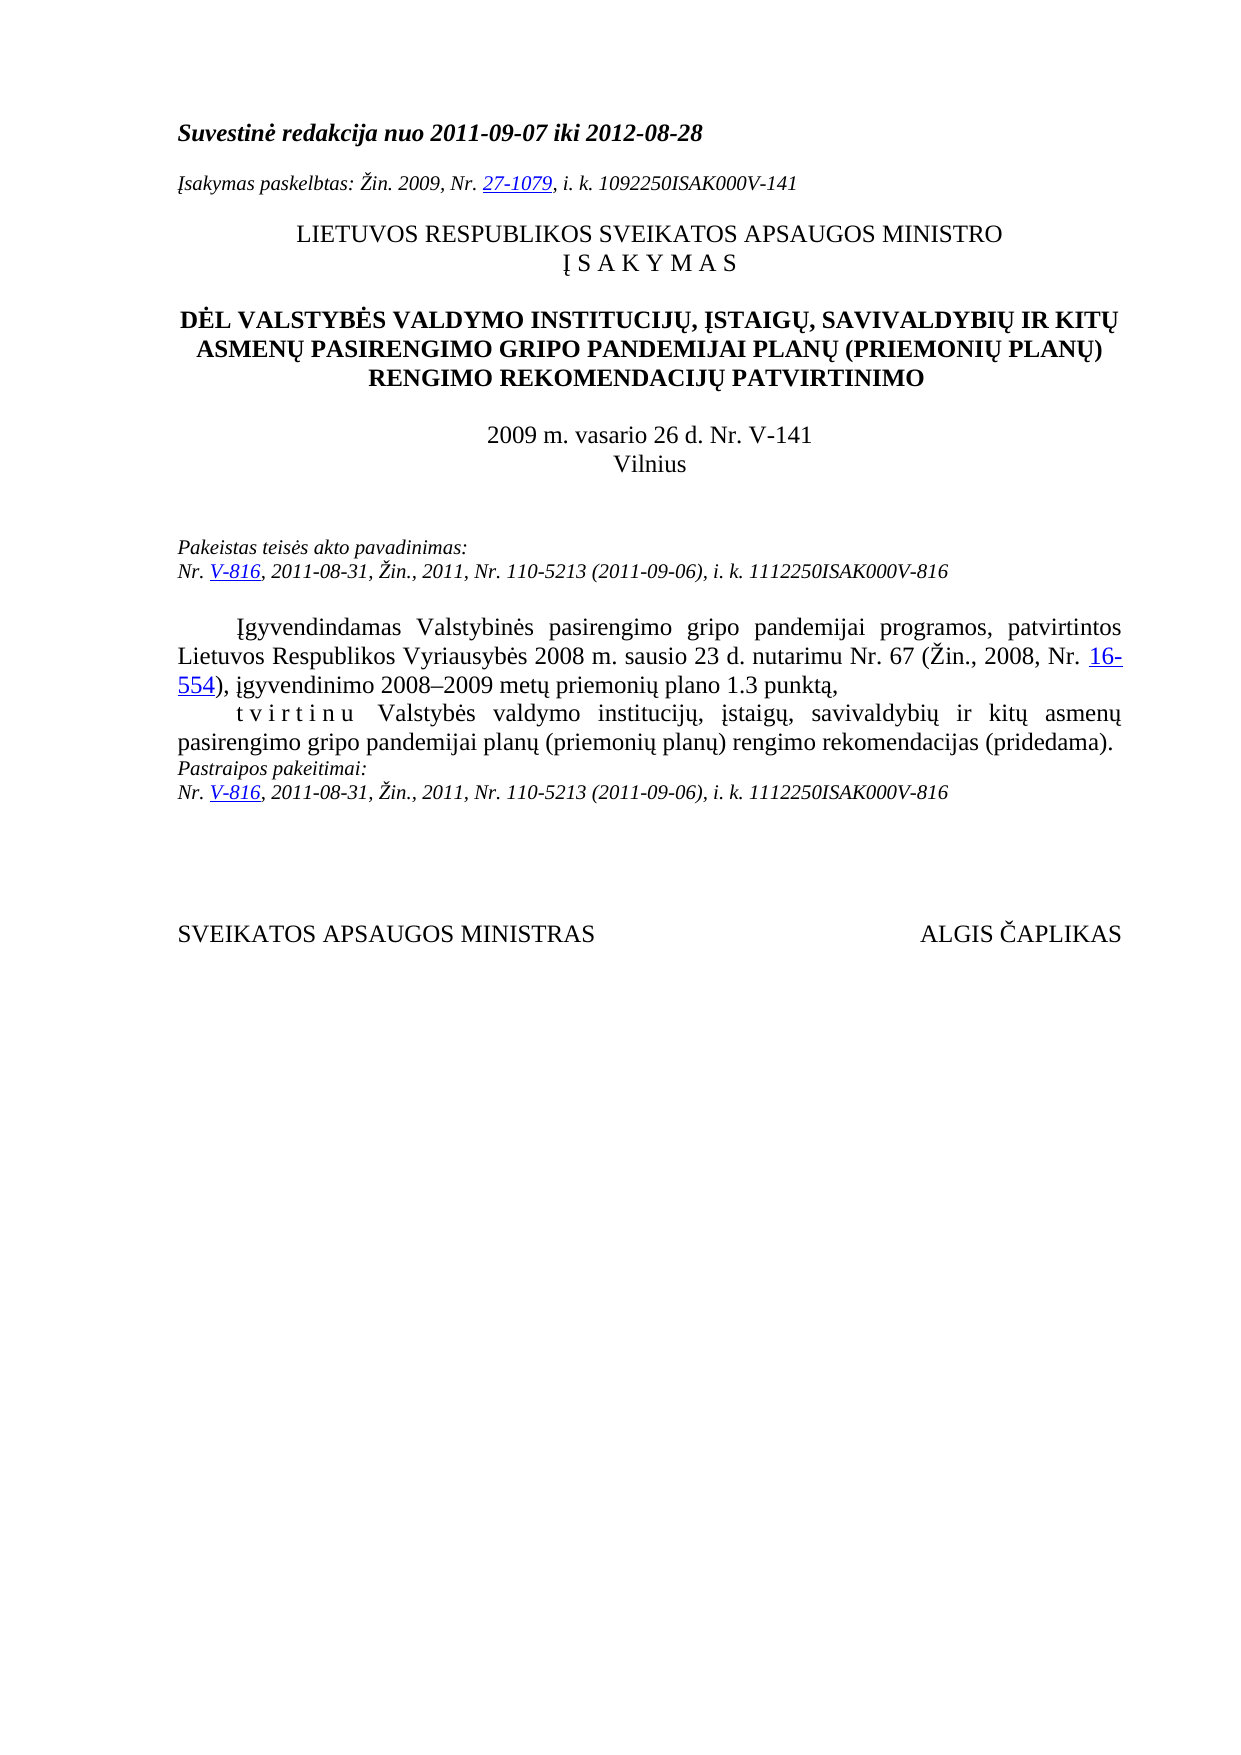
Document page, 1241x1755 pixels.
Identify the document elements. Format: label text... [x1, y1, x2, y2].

text Vilnius [177, 449, 1122, 478]
text 2009 m. vasario 26 d. Nr. V-141 [177, 420, 1122, 449]
text Nr. V-816, 2011-08-31, Žin., 2011, Nr. 110-5213 (2011-09-06), i. k. 1112250ISAK000V-816 [177, 559, 1122, 583]
text Pastraipos pakeitimai: [177, 756, 1122, 780]
text tvirtinu Valstybės valdymo institucijų, įstaigų, savivaldybių ir kitų asmenų pasirengimo gripo pandemijai planų (priemonių planų) rengimo rekomendacijas (pridedama). [177, 698, 1122, 756]
text ĮSAKYMAS [177, 248, 1122, 277]
text Suvestinė redakcija nuo 2011-09-07 iki 2012-08-28 [177, 118, 1122, 147]
text Pakeistas teisės akto pavadinimas: [177, 535, 1122, 559]
text LIETUVOS RESPUBLIKOS SVEIKATOS APSAUGOS MINISTRO [177, 219, 1122, 248]
text SVEIKATOS APSAUGOS MINISTRAS ALGIS ČAPLIKAS [177, 919, 1122, 948]
text Įgyvendindamas Valstybinės pasirengimo gripo pandemijai programos, patvirtintos Lietuvos Respublikos Vyriausybės 2008 m. sausio 23 d. nutarimu Nr. 67 (Žin., 2008, Nr. 16-554), įgyvendinimo 2008–2009 metų priemonių plano 1.3 punktą, [177, 612, 1122, 698]
text Nr. V-816, 2011-08-31, Žin., 2011, Nr. 110-5213 (2011-09-06), i. k. 1112250ISAK000V-816 [177, 780, 1122, 804]
text DĖL VALSTYBĖS VALDYMO INSTITUCIJŲ, ĮSTAIGŲ, SAVIVALDYBIŲ IR KITŲ ASMENŲ PASIRENGIMO GRIPO PANDEMIJAI PLANŲ (PRIEMONIŲ PLANŲ) RENGIMO REKOMENDACIJŲ PATVIRTINIMO [177, 305, 1122, 392]
text Įsakymas paskelbtas: Žin. 2009, Nr. 27-1079, i. k. 1092250ISAK000V-141 [177, 171, 1122, 195]
